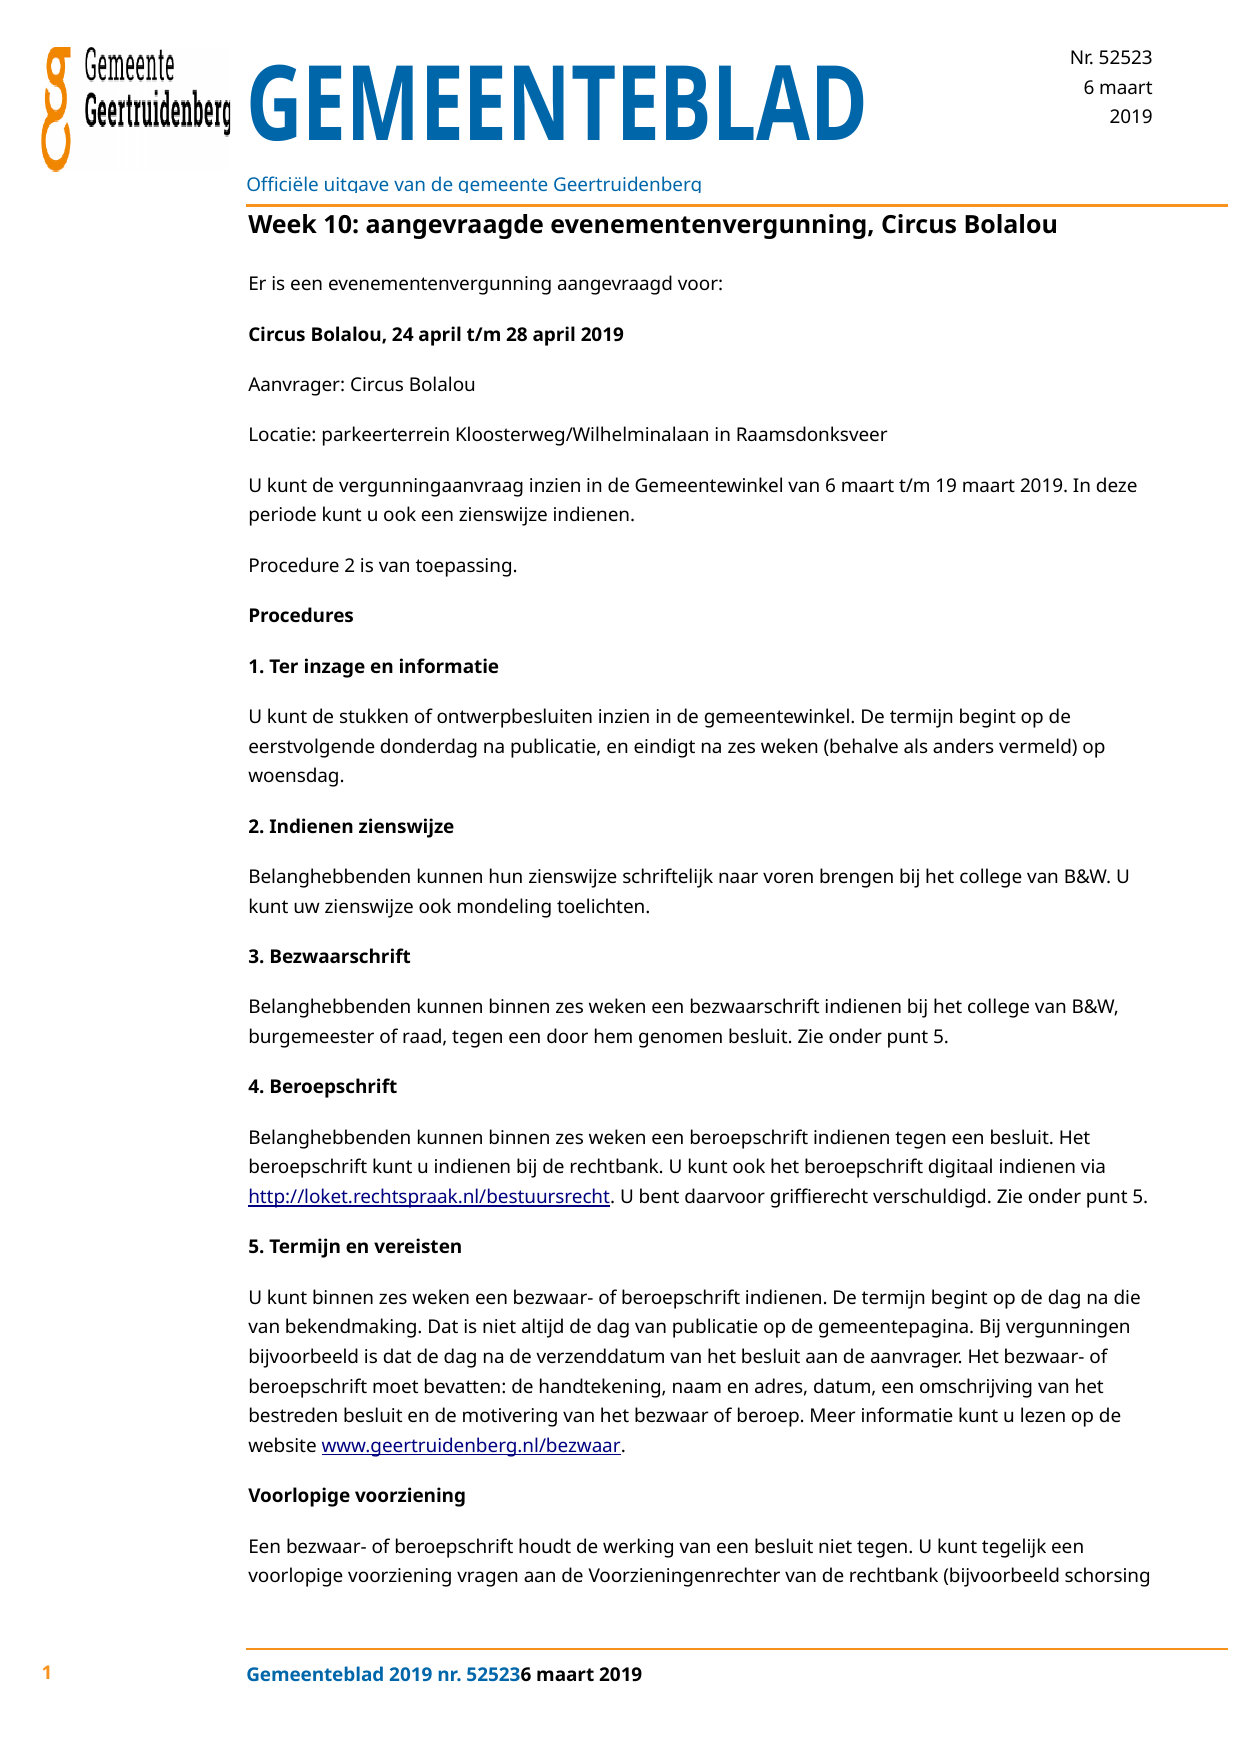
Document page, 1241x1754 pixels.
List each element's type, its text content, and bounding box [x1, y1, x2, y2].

text Er is een evenementenvergunning aangevraagd voor: [248, 270, 1152, 296]
picture [41, 47, 231, 172]
text U kunt binnen zes weken een bezwaar- of beroepschrift indienen. De termijn begint op de dag na die van bekendmaking. Dat is niet altijd de dag van publicatie op de gemeentepagina. Bij vergunningen bijvoorbeeld is dat de dag na de verzenddatum van het besluit aan de aanvrager. Het bezwaar- of beroepschrift moet bevatten: de handtekening, naam en adres, datum, een omschrijving van het bestreden besluit en de motivering van het bezwaar of beroep. Meer informatie kunt u lezen op de website www.geertruidenberg.nl/bezwaar. [248, 1284, 1152, 1458]
text 2. Indienen zienswijze [248, 813, 1152, 838]
text Procedures [248, 602, 1152, 628]
text 4. Beroepschrift [248, 1074, 1152, 1099]
text Procedure 2 is van toepassing. [248, 552, 1152, 578]
text Voorlopige voorziening [248, 1482, 1152, 1508]
text Circus Bolalou, 24 april t/m 28 april 2019 [248, 321, 1152, 346]
text Belanghebbenden kunnen binnen zes weken een bezwaarschrift indienen bij het college van B&W, burgemeester of raad, tegen een door hem genomen besluit. Zie onder punt 5. [248, 994, 1152, 1049]
text Belanghebbenden kunnen binnen zes weken een beroepschrift indienen tegen een besluit. Het beroepschrift kunt u indienen bij de rechtbank. U kunt ook het beroepschrift digitaal indienen via http://loket.rechtspraak.nl/bestuursrecht. U bent daarvoor griffierecht verschuldigd. Zie onder punt 5. [248, 1124, 1152, 1209]
text 5. Termijn en vereisten [248, 1234, 1152, 1259]
text Een bezwaar- of beroepschrift houdt de werking van een besluit niet tegen. U kunt tegelijk een voorlopige voorziening vragen aan de Voorzieningenrechter van de rechtbank (bijvoorbeeld schorsing [248, 1533, 1152, 1588]
text Week 10: aangevraagde evenementenvergunning, Circus Bolalou [248, 207, 1152, 241]
text Locatie: parkeerterrein Kloosterweg/Wilhelminalaan in Raamsdonksveer [248, 422, 1152, 447]
text 3. Bezwaarschrift [248, 943, 1152, 969]
text U kunt de stukken of ontwerpbesluiten inzien in de gemeentewinkel. De termijn begint op de eerstvolgende donderdag na publicatie, en eindigt na zes weken (behalve als anders vermeld) op woensdag. [248, 703, 1152, 788]
text 1. Ter inzage en informatie [248, 653, 1152, 678]
text Aanvrager: Circus Bolalou [248, 371, 1152, 397]
text U kunt de vergunningaanvraag inzien in de Gemeentewinkel van 6 maart t/m 19 maart 2019. In deze periode kunt u ook een zienswijze indienen. [248, 472, 1152, 527]
text Belanghebbenden kunnen hun zienswijze schriftelijk naar voren brengen bij het college van B&W. U kunt uw zienswijze ook mondeling toelichten. [248, 863, 1152, 918]
